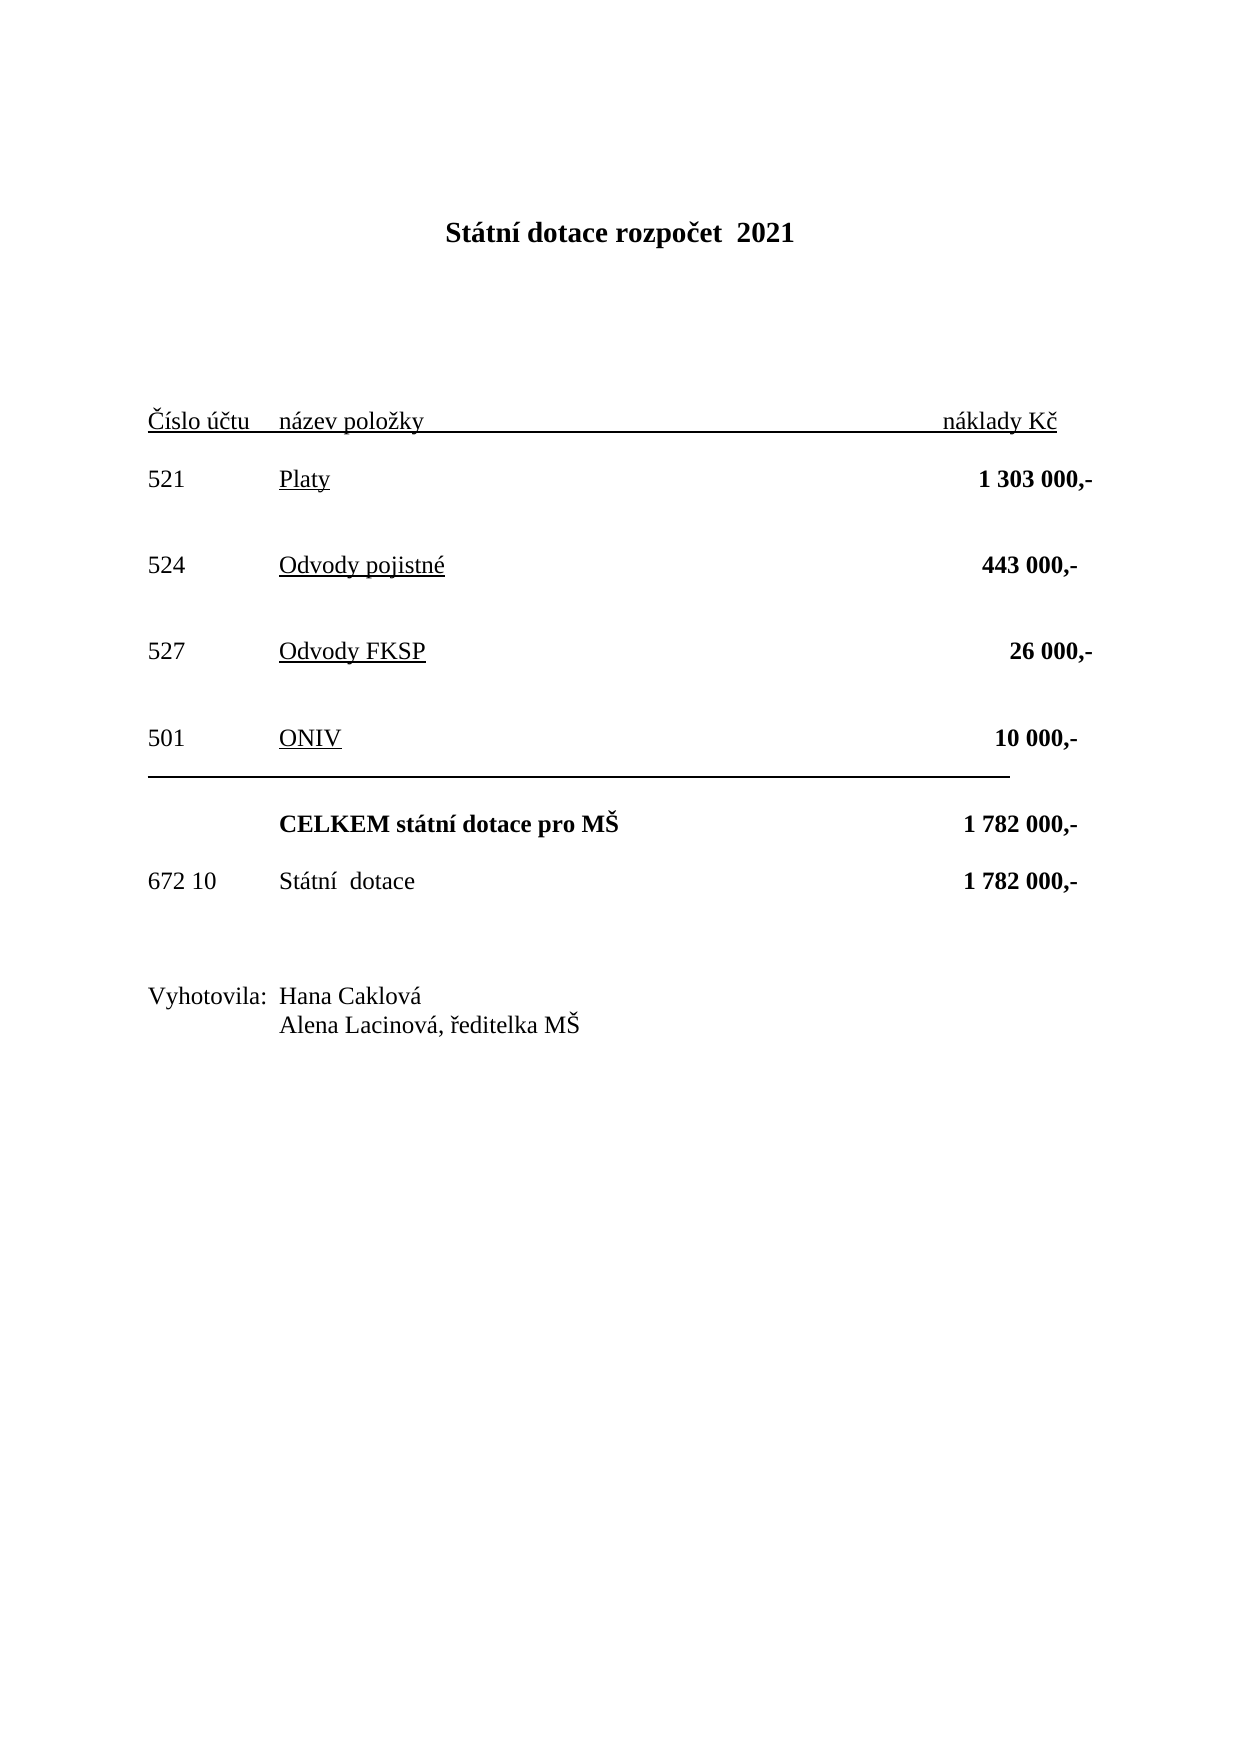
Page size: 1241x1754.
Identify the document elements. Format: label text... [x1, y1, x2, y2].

text 524 Odvody pojistné 443 000,- [148, 550, 1093, 579]
text CELKEM státní dotace pro MŠ 1 782 000,- [148, 809, 1093, 838]
text Vyhotovila: Hana Caklová [148, 981, 1093, 1010]
text 501 ONIV 10 000,- [148, 723, 1093, 751]
text 527 Odvody FKSP 26 000,- [148, 636, 1093, 694]
text Státní dotace rozpočet 2021 [148, 215, 1093, 248]
text 672 10 Státní dotace 1 782 000,- [148, 866, 1093, 895]
text Alena Lacinová, ředitelka MŠ [148, 1010, 1093, 1039]
text 521 Platy 1 303 000,- [148, 464, 1093, 493]
text Číslo účtu název položky náklady Kč [148, 406, 1093, 435]
